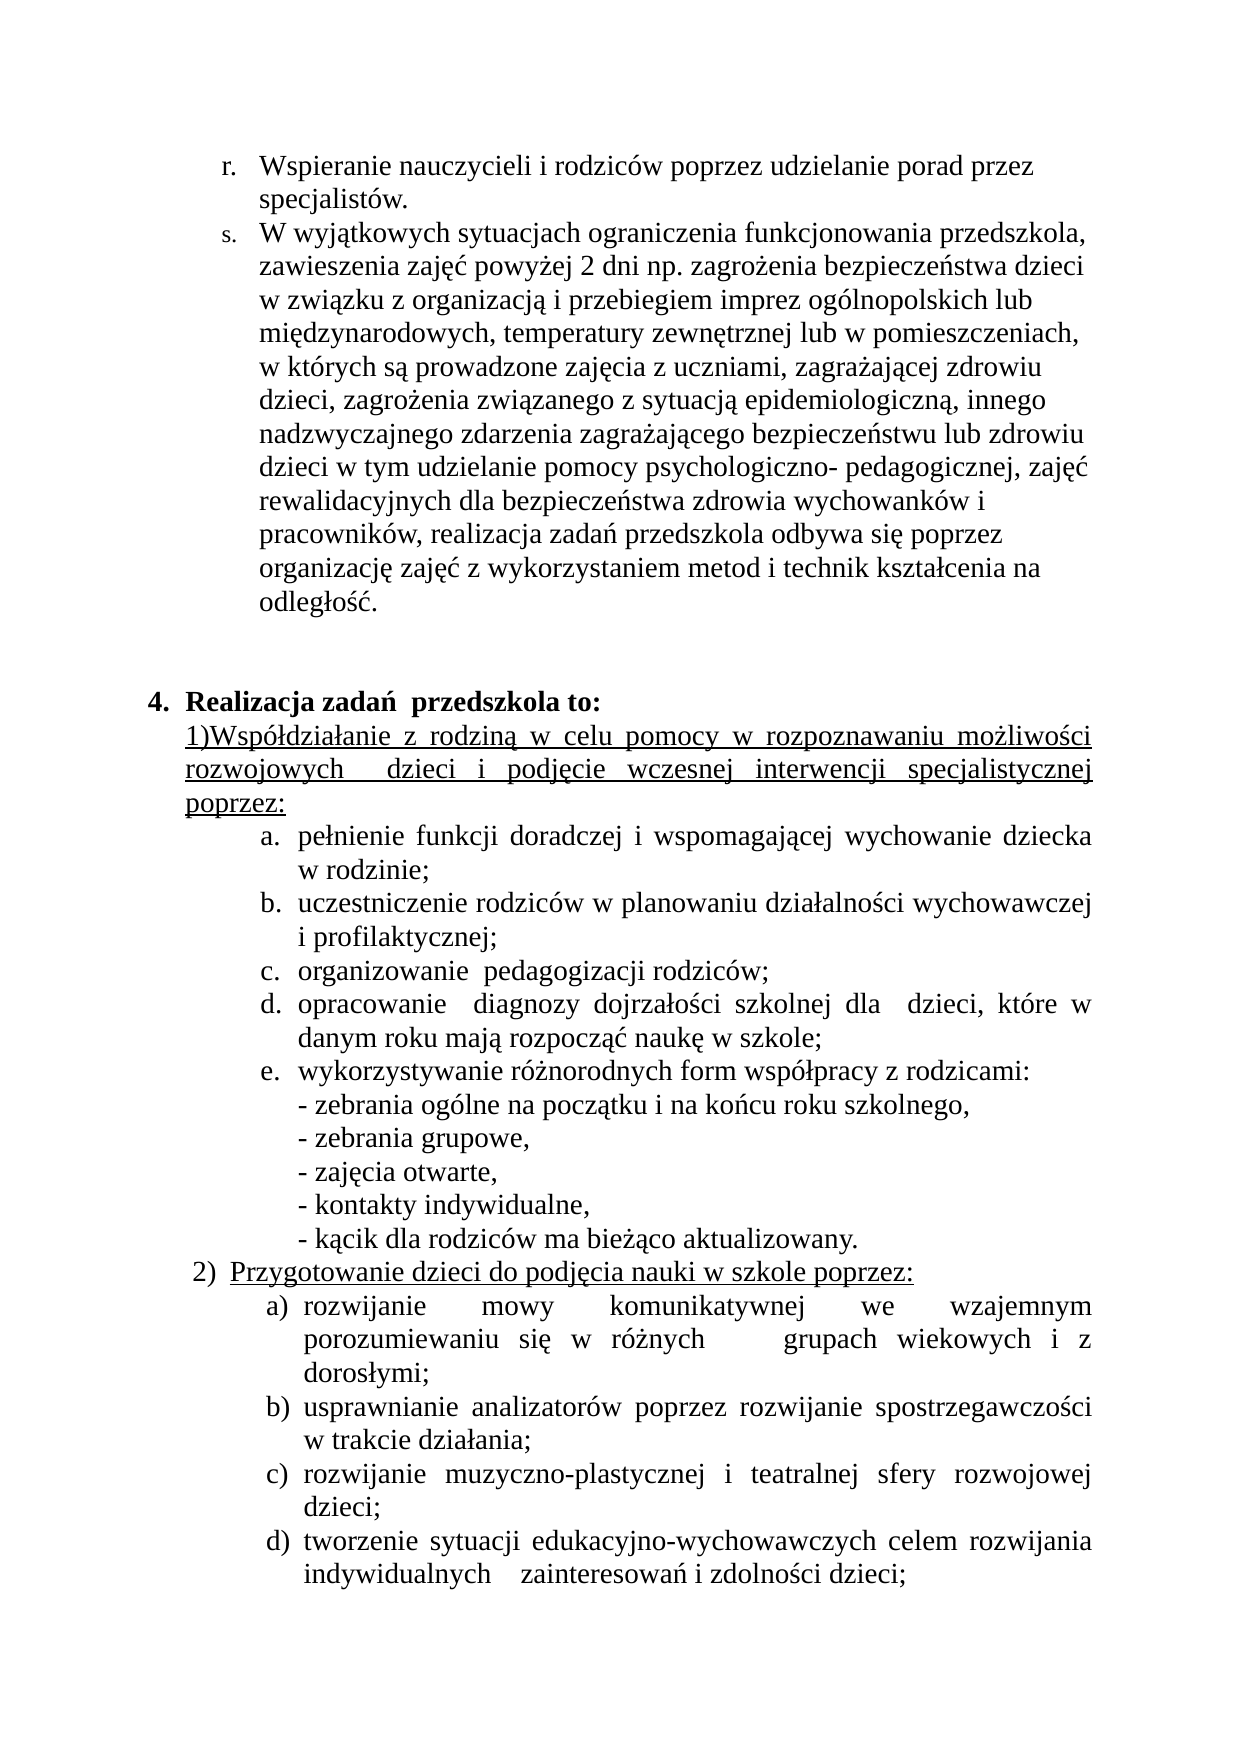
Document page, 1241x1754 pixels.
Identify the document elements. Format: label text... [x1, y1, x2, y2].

list - zajęcia otwarte, [298, 1154, 1093, 1187]
list Realizacja zadań przedszkola to: [148, 684, 1093, 718]
list Przygotowanie dzieci do podjęcia nauki w szkole poprzez: [192, 1254, 1093, 1288]
list - zebrania ogólne na początku i na końcu roku szkolnego, [298, 1087, 1093, 1120]
list uczestniczenie rodziców w planowaniu działalności wychowawczej i profilaktycznej; [260, 886, 1093, 953]
list - kontakty indywidualne, [298, 1187, 1093, 1221]
list Wspieranie nauczycieli i rodziców poprzez udzielanie porad przez specjalistów. [221, 148, 1093, 215]
list 1)Współdziałanie z rodziną w celu pomocy w rozpoznawaniu możliwości rozwojowych dzieci i podjęcie wczesnej interwencji specjalistycznej [185, 718, 1093, 780]
list pełnienie funkcji doradczej i wspomagającej wychowanie dziecka w rodzinie; [260, 818, 1093, 886]
list organizowanie pedagogizacji rodziców; [260, 953, 1093, 986]
list usprawnianie analizatorów poprzez rozwijanie spostrzegawczości w trakcie działania; [266, 1389, 1093, 1456]
list - kącik dla rodziców ma bieżąco aktualizowany. [298, 1221, 1093, 1254]
list W wyjątkowych sytuacjach ograniczenia funkcjonowania przedszkola, zawieszenia zajęć powyżej 2 dni np. zagrożenia bezpieczeństwa dzieci w związku z organizacją i przebiegiem imprez ogólnopolskich lub międzynarodowych, temperatury zewnętrznej lub w pomieszczeniach, w których są prowadzone zajęcia z uczniami, zagrażającej zdrowiu dzieci, zagrożenia związanego z sytuacją epidemiologiczną, innego nadzwyczajnego zdarzenia zagrażającego bezpieczeństwu lub zdrowiu dzieci w tym udzielanie pomocy psychologiczno- pedagogicznej, zajęć rewalidacyjnych dla bezpieczeństwa zdrowia wychowanków i pracowników, realizacja zadań przedszkola odbywa się poprzez organizację zajęć z wykorzystaniem metod i technik kształcenia na odległość. [221, 215, 1093, 617]
list rozwijanie muzyczno-plastycznej i teatralnej sfery rozwojowej dzieci; [266, 1456, 1093, 1523]
list tworzenie sytuacji edukacyjno-wychowawczych celem rozwijania indywidualnych zainteresowań i zdolności dzieci; [266, 1523, 1093, 1590]
list rozwijanie mowy komunikatywnej we wzajemnym porozumiewaniu się w różnych grupach wiekowych i z dorosłymi; [266, 1288, 1093, 1389]
list wykorzystywanie różnorodnych form współpracy z rodzicami: [260, 1053, 1093, 1087]
list opracowanie diagnozy dojrzałości szkolnej dla dzieci, które w danym roku mają rozpocząć naukę w szkole; [260, 986, 1093, 1053]
list - zebrania grupowe, [298, 1120, 1093, 1154]
list poprzez: [185, 782, 1093, 818]
